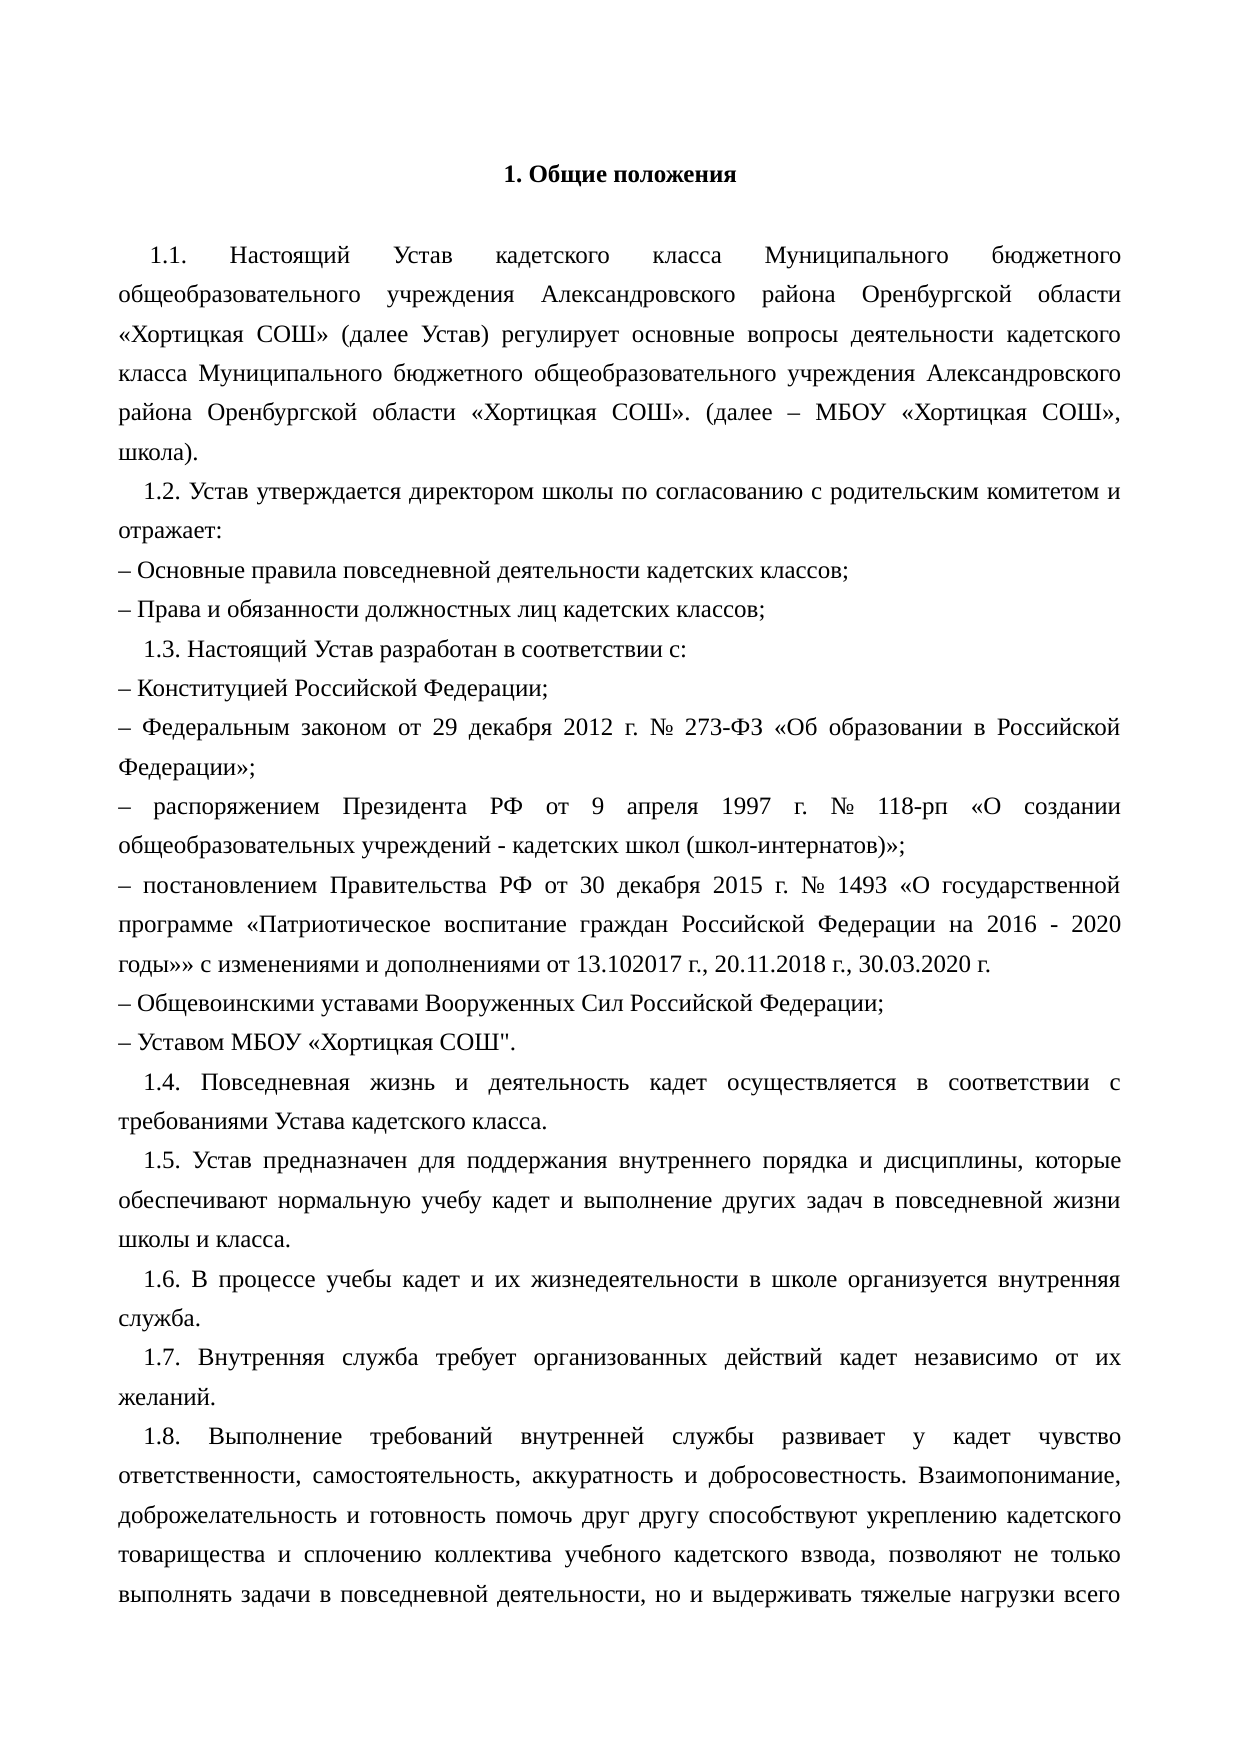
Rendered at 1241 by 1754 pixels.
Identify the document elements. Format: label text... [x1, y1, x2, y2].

text – Общевоинскими уставами Вооруженных Сил Российской Федерации; [118, 988, 1122, 1017]
text – Конституцией Российской Федерации; [118, 673, 1122, 702]
text 1.3. Настоящий Устав разработан в соответствии с: [118, 634, 1122, 662]
text 1.5. Устав предназначен для поддержания внутреннего порядка и дисциплины, которые обеспечивают нормальную учебу кадет и выполнение других задач в повседневной жизни школы и класса. [118, 1146, 1122, 1253]
text – Федеральным законом от 29 декабря 2012 г. № 273-ФЗ «Об образовании в Российской Федерации»; [118, 712, 1122, 781]
text 1.4. Повседневная жизнь и деятельность кадет осуществляется в соответствии с требованиями Устава кадетского класса. [118, 1067, 1122, 1135]
text – Уставом МБОУ «Хортицкая СОШ". [118, 1027, 1122, 1056]
text 1.1. Настоящий Устав кадетского класса Муниципального бюджетного общеобразовательного учреждения Александровского района Оренбургской области «Хортицкая СОШ» (далее Устав) регулирует основные вопросы деятельности кадетского класса Муниципального бюджетного общеобразовательного учреждения Александровского района Оренбургской области «Хортицкая СОШ». (далее – МБОУ «Хортицкая СОШ», школа). [118, 240, 1122, 466]
text – постановлением Правительства РФ от 30 декабря 2015 г. № 1493 «О государственной программе «Патриотическое воспитание граждан Российской Федерации на 2016 - 2020 годы»» с изменениями и дополнениями от 13.102017 г., 20.11.2018 г., 30.03.2020 г. [118, 870, 1122, 977]
text 1.7. Внутренняя служба требует организованных действий кадет независимо от их желаний. [118, 1342, 1122, 1411]
text – Основные правила повседневной деятельности кадетских классов; [118, 555, 1122, 584]
text 1.8. Выполнение требований внутренней службы развивает у кадет чувство ответственности, самостоятельность, аккуратность и добросовестность. Взаимопонимание, доброжелательность и готовность помочь друг другу способствуют укреплению кадетского товарищества и сплочению коллектива учебного кадетского взвода, позволяют не только выполнять задачи в повседневной деятельности, но и выдерживать тяжелые нагрузки всего [118, 1421, 1122, 1607]
text – распоряжением Президента РФ от 9 апреля 1997 г. № 118-рп «О создании общеобразовательных учреждений - кадетских школ (школ-интернатов)»; [118, 791, 1122, 859]
text 1.6. В процессе учебы кадет и их жизнедеятельности в школе организуется внутренняя служба. [118, 1264, 1122, 1332]
text – Права и обязанности должностных лиц кадетских классов; [118, 594, 1122, 623]
text 1.2. Устав утверждается директором школы по согласованию с родительским комитетом и отражает: [118, 476, 1122, 544]
text 1. Общие положения [118, 159, 1122, 188]
